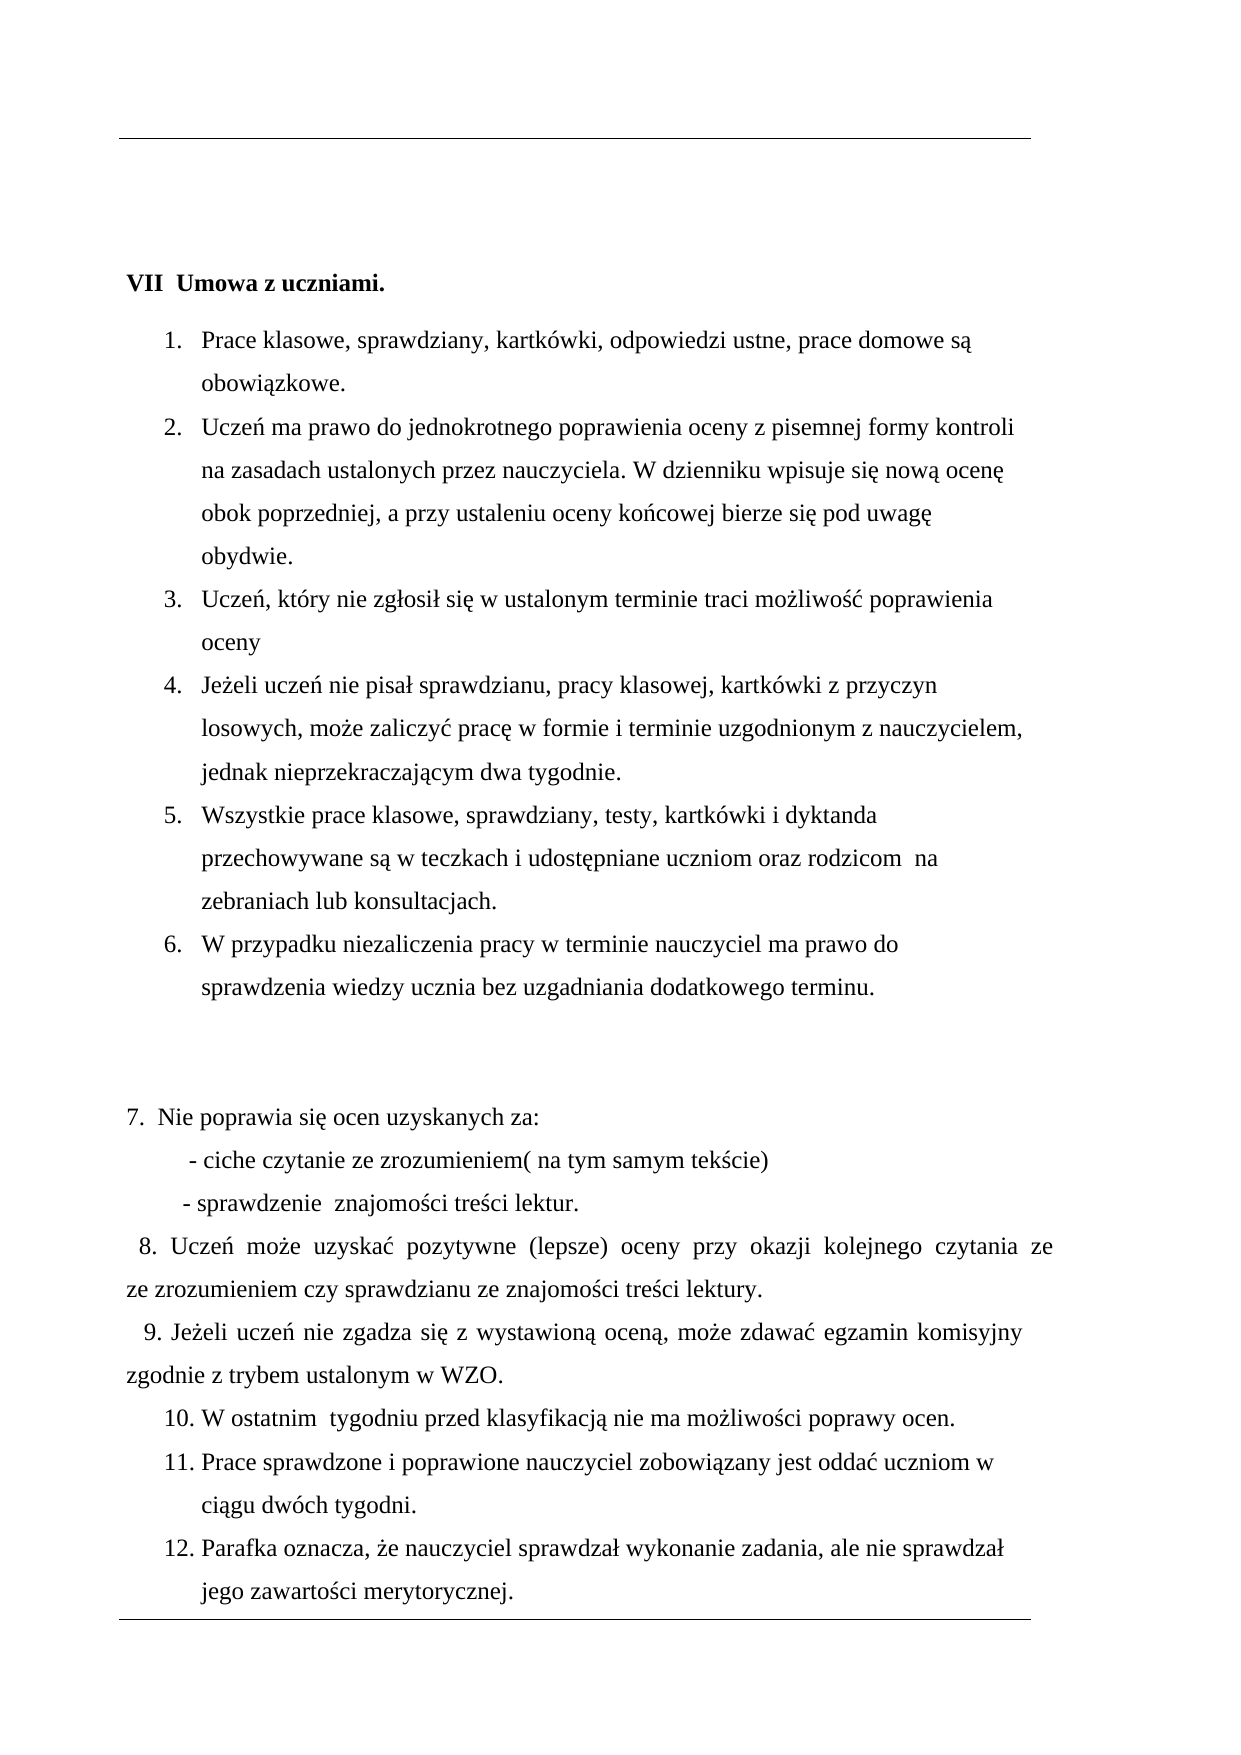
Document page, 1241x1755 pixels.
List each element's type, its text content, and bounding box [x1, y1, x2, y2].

table_cell [1031, 138, 1060, 1619]
table_cell Na lekcjach stosuje się ocenianie sumujące oraz elementy oceniania kształtującego (OK). Podstawą oceniania kształtującego jest informacja zwrotna uwzględniająca to, co uczeń zrobił dobrze, co i jak wymaga poprawy, jak poprawić oraz jak powinien się dalej uczyć. Ma ona formę komentarza do pracy ucznia. Informacja zwrotna może być przekazywana pisemnie lub ustnie. Ponadto nauczyciel informuje o celach lekcji i kryteriach sukcesu w formie ustnej lub pisemnej. Prace pisemne, sprawdziany działowe, prace klasowe oprócz oceny są dodatkowo opatrzone komentarzem, informacją zwrotna dla ucznia o jego osiągnięciach edukacyjnych pomagających w uczeniu się. Częstotliwość oceniania prac wg oceniania kształtującego na semestr: - diagnoza na wejściu, kartkówka, praca pisemna, praca na lekcji, zadanie domowe VII Umowa z uczniami. Prace klasowe, sprawdziany, kartkówki, odpowiedzi ustne, prace domowe są obowiązkowe. Uczeń ma prawo do jednokrotnego poprawienia oceny z pisemnej formy kontroli na zasadach ustalonych przez nauczyciela. W dzienniku wpisuje się nową ocenę obok poprzedniej, a przy ustaleniu oceny końcowej bierze się pod uwagę obydwie. Uczeń, który nie zgłosił się w ustalonym terminie traci możliwość poprawienia oceny Jeżeli uczeń nie pisał sprawdzianu, pracy klasowej, kartkówki z przyczyn losowych, może zaliczyć pracę w formie i terminie uzgodnionym z nauczycielem, jednak nieprzekraczającym dwa tygodnie. Wszystkie prace klasowe, sprawdziany, testy, kartkówki i dyktanda przechowywane są w teczkach i udostępniane uczniom oraz rodzicom na zebraniach lub konsultacjach. W przypadku niezaliczenia pracy w terminie nauczyciel ma prawo do sprawdzenia wiedzy ucznia bez uzgadniania dodatkowego terminu. 7. Nie poprawia się ocen uzyskanych za: - ciche czytanie ze zrozumieniem( na tym samym tekście) - sprawdzenie znajomości treści lektur. 8. Uczeń może uzyskać pozytywne (lepsze) oceny przy okazji kolejnego czytania ze ze zrozumieniem czy sprawdzianu ze znajomości treści lektury. 9. Jeżeli uczeń nie zgadza się z wystawioną oceną, może zdawać egzamin komisyjny zgodnie z trybem ustalonym w WZO. W ostatnim tygodniu przed klasyfikacją nie ma możliwości poprawy ocen. Prace sprawdzone i poprawione nauczyciel zobowiązany jest oddać uczniom w ciągu dwóch tygodni. Parafka oznacza, że nauczyciel sprawdzał wykonanie zadania, ale nie sprawdzał jego zawartości merytorycznej. Uczniowie, którzy nie byli na zajęciach zobowiązani są do uzupełnienia wiadomości, notatek, ćwiczeń oraz zadań domowych. W przypadku dłuższej nieobecności w terminie ustalonym przez nauczyciela. Nauczyciel ma prawo odpytać ucznia, który nie odrobił pracy domowej. Prace domowe zadane z kilkudniowym wyprzedzeniem powinny być oddane w terminie wyznaczonym przez nauczyciela. W przypadku nieoddania pracy bądź stwierdzenia, że praca jest niesamodzielna uczeń otrzymuje ocenę niedostateczną. Przy ocenie wypracowań bierze się pod uwagę sposób ujęcia tematu i zakres jego rozwinięcia, zachowanie formy wypowiedzi, kompozycję, język i styl wypowiedzi, ortografię i interpunkcję oraz czytelność zapisu. Prace oprócz oceny są opatrzone komentarzem, informacją zwrotną dla ucznia. Ocenianie prac następuje zgodnie z umową dotyczącą konkretnej pracy. Szczegółowe kryteria oceny poszczególnych form stanowią załącznik do PZ0 Przy ocenianiu nauczyciel uwzględnia możliwości intelektualne ucznia oraz jego opinię z PPP. W przypadku sprawdzianów, testów przyjmuje się skalę przeliczania punktów na ocenę według następujących kryteriów 0% -35% - niedostateczny 36% - 49% dopuszczający 50% - 65% dostateczny 66% - 80% dobry 81% - 95% bardzo dobry 96% - 100% celujący 20. W przypadku kartkówek lub innych prac pisemnych- dopuszczalne są inne wielkości w zależności od stopnia trudności pracy i innych czynników. W takim przypadku nauczyciel każdorazowo informuje uczniów o sposobie oceniania i kryteriach ocen. 21. Przyjmuje się następujące zasady oceniania dyktand. Dopuszcza się ocenianie: kształtujące – nauczyciel sprawdza pracę, wyszczególnia błędy, następnie omawia je z uczniem sumujące – ocenę sumującą nauczyciel stosuje po utrwaleniu pisowni wyrazów z określonego zakresu Klasa IV, V, VI Klasa VII, VIII Celujący 0 bł. 0 bł. Bardzo dobry 1-2 bł. 1 bł. Dobry 3 -4 bł. 2 bł. Dostateczny 5 -6 bł. 3– 4 bł. Dopuszczający 7- 8 bł. 5- 6 bł. Niedostateczny 9 bł. 7 bł. 3 błędy interpunkcyjne = 1 błąd ortograficzny VIII Zasady ustalenia oceny śródrocznej i rocznej Oceny klasyfikacyjne śródroczne i roczne muszą być ustalone jako średnia ważona. ocen cząstkowych. Średnia ważona polega na traktowaniu poszczególnych ocen jako wielokrotności ocen cząstkowych. Ocenom cząstkowym przypisana jest waga: 1 (kolor niebieski), 2 (kolor zielony), 3 (kolor czerwony). Ocena uzyskana za: Waga oceny( w punktach) 1. Odpowiedź ustną O 1 2. Kartkówkę ( z ostatniego tematu , ze znajomości lektury ) K 1 3. Recytację 1 4. Czytanie 1 5. Pracę na lekcji , w grupach 1 6. Zadanie domowe 1 7. Aktywność na lekcji ( oraz jej brak ) 1 8. Zeszyt przedmiotowy 1 9. Wypracowanie 1 10. Osiągnięcia w konkursach ( etap szkolny ) 1 11. Kartkówkę ( z 2-3 ostatnich tematów ) 2 12. Dyktando 2 13. Osiągnięcia w konkursach ( etap rejonowy ) 2 14. Sprawdzian z wiedzy o języku 3 15. Pracę klasową 3 16. Test kompetencji 3 17. Sprawdzian ( np. z całego działu ) 3 18. Osiągnięcia w konkursach ( etap wojewódzki ) 3 IX Sposoby informowania uczniów i rodziców o ocenach O uzyskiwanych ocenach uczniowie informowani są na bieżąco. Każda praca pisemna zawierać będzie recenzje przedstawiającą zalety wypracowania i na co jeszcze trzeba zwrócić uwagę. Rodzice będą informowani o osiągnięciach uczniów w czasie spotkań z wychowawcą. W przypadku trudności w nauce, częstego nieprzygotowania do lekcji, lekceważącego stosunku do przedmiotu rodzice będą informowani podczas indywidualnych spotkań z nauczycielem lub telefonicznie. Nauczyciel informuje pisemnie rodziców (prawnych opiekunów) o zagrożeniu oceną niedostateczną w klasyfikacji śródrocznej lub końcoworocznej na miesiąc przed klasyfikacyjnym posiedzeniem rady pedagogicznej X Uczniowie z dostosowaniem wymagań edukacyjnych i stwierdzoną dysleksją rozwojową W stosunku do uczniów z dostosowaniem wymagań edukacyjnych (stwierdzone i zapisane w opinii wydanej przez poradnię psychologiczno-pedagogiczną) ogólnie stosowane są następujące ułatwienia: uczniowie mogą zdobyć mniej punktów, aby uzyskać ocenę dopuszczającą (dotyczy to np. sprawdzianów cichego czytania ze zrozumieniem, sprawdzianów ze znajomości treści lektur obowiązkowych, ) większa tolerancja błędów językowych, ortograficznych i interpunkcyjnych przy ocenianiu ćwiczeń redakcyjnych uczniowie mają możliwość poprawy dyktanda na ocenę dopuszczającą (bezbłędne przepisanie tekstu dyktanda z uwzględnieniem poprawek naniesionych przez nauczyciela). przy ocenie ćwiczeń redakcyjnych uczniów ze stwierdzoną dysleksją rozwojową (stwierdzona i zapisana w opinii wydanej przez poradnię psychologiczno-pedagogiczną) nie bierze się pod uwagę poprawności ortograficznej i interpunkcyjnej, a odpowiednio – komunikatywność wypowiedzi i czytelność zapisu z pominięciem zaburzeń strony graficznej pisma ponadto nauczyciel uwzględnia przy ocenianiu uczniów indywidualne wytyczne zapisane w poszczególnych opiniach (np. wolne tempo pracy – więcej czasu na sprawdzianach X Ewaluacja PZO 1. W wyniku ewaluacji PZO wprowadzono następujące zmiany: a) Wypracowanie procedury poprawiania wyników niekorzystnych, Halina Nałęcz Ocena celująca Uczeń: [119, 139, 1031, 1619]
table_cell [1031, 1244, 1036, 1252]
